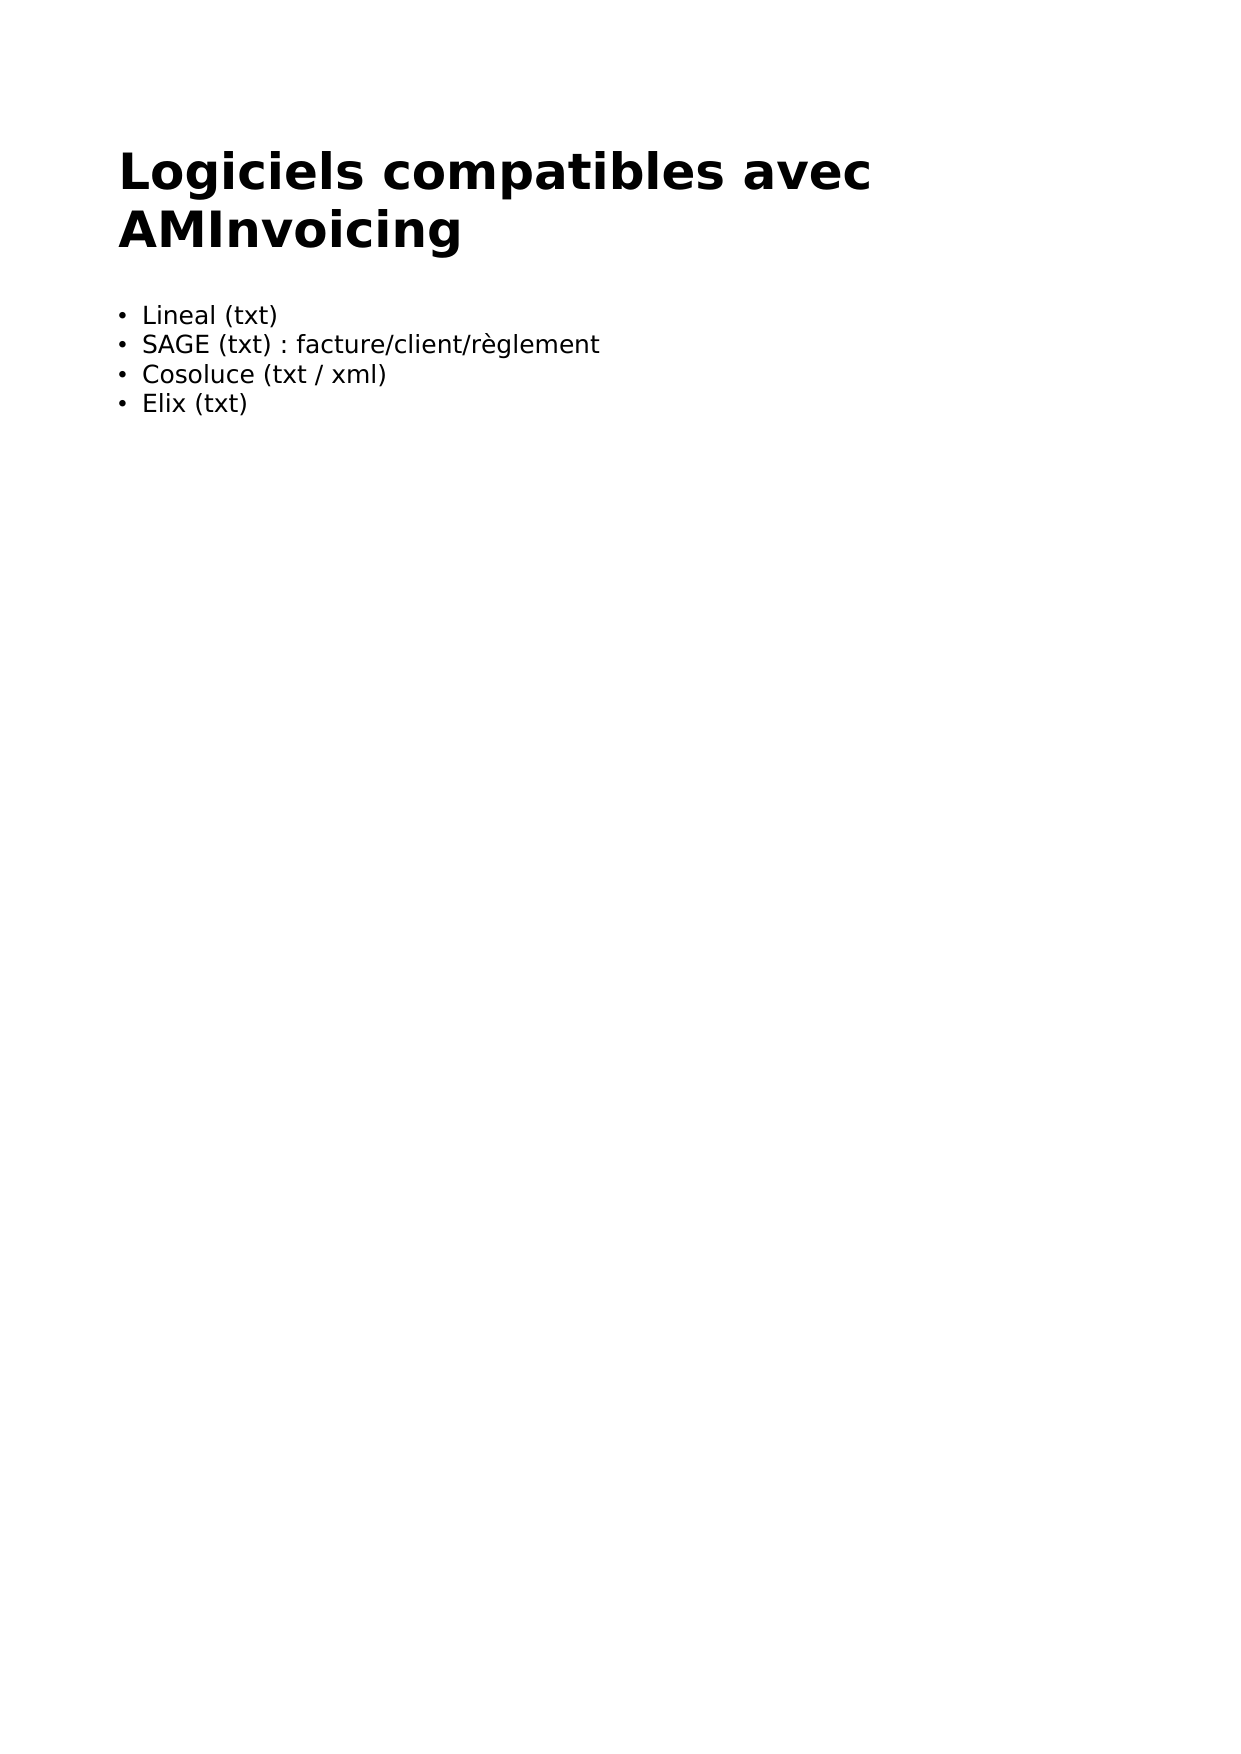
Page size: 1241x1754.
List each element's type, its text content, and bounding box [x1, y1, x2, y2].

list SAGE (txt) : facture/client/règlement [118, 331, 1122, 360]
list Cosoluce (txt / xml) [118, 360, 1122, 389]
subtitle Logiciels compatibles avec AMInvoicing [118, 143, 1122, 259]
list Lineal (txt) [118, 302, 1122, 331]
list Elix (txt) [118, 389, 1122, 418]
